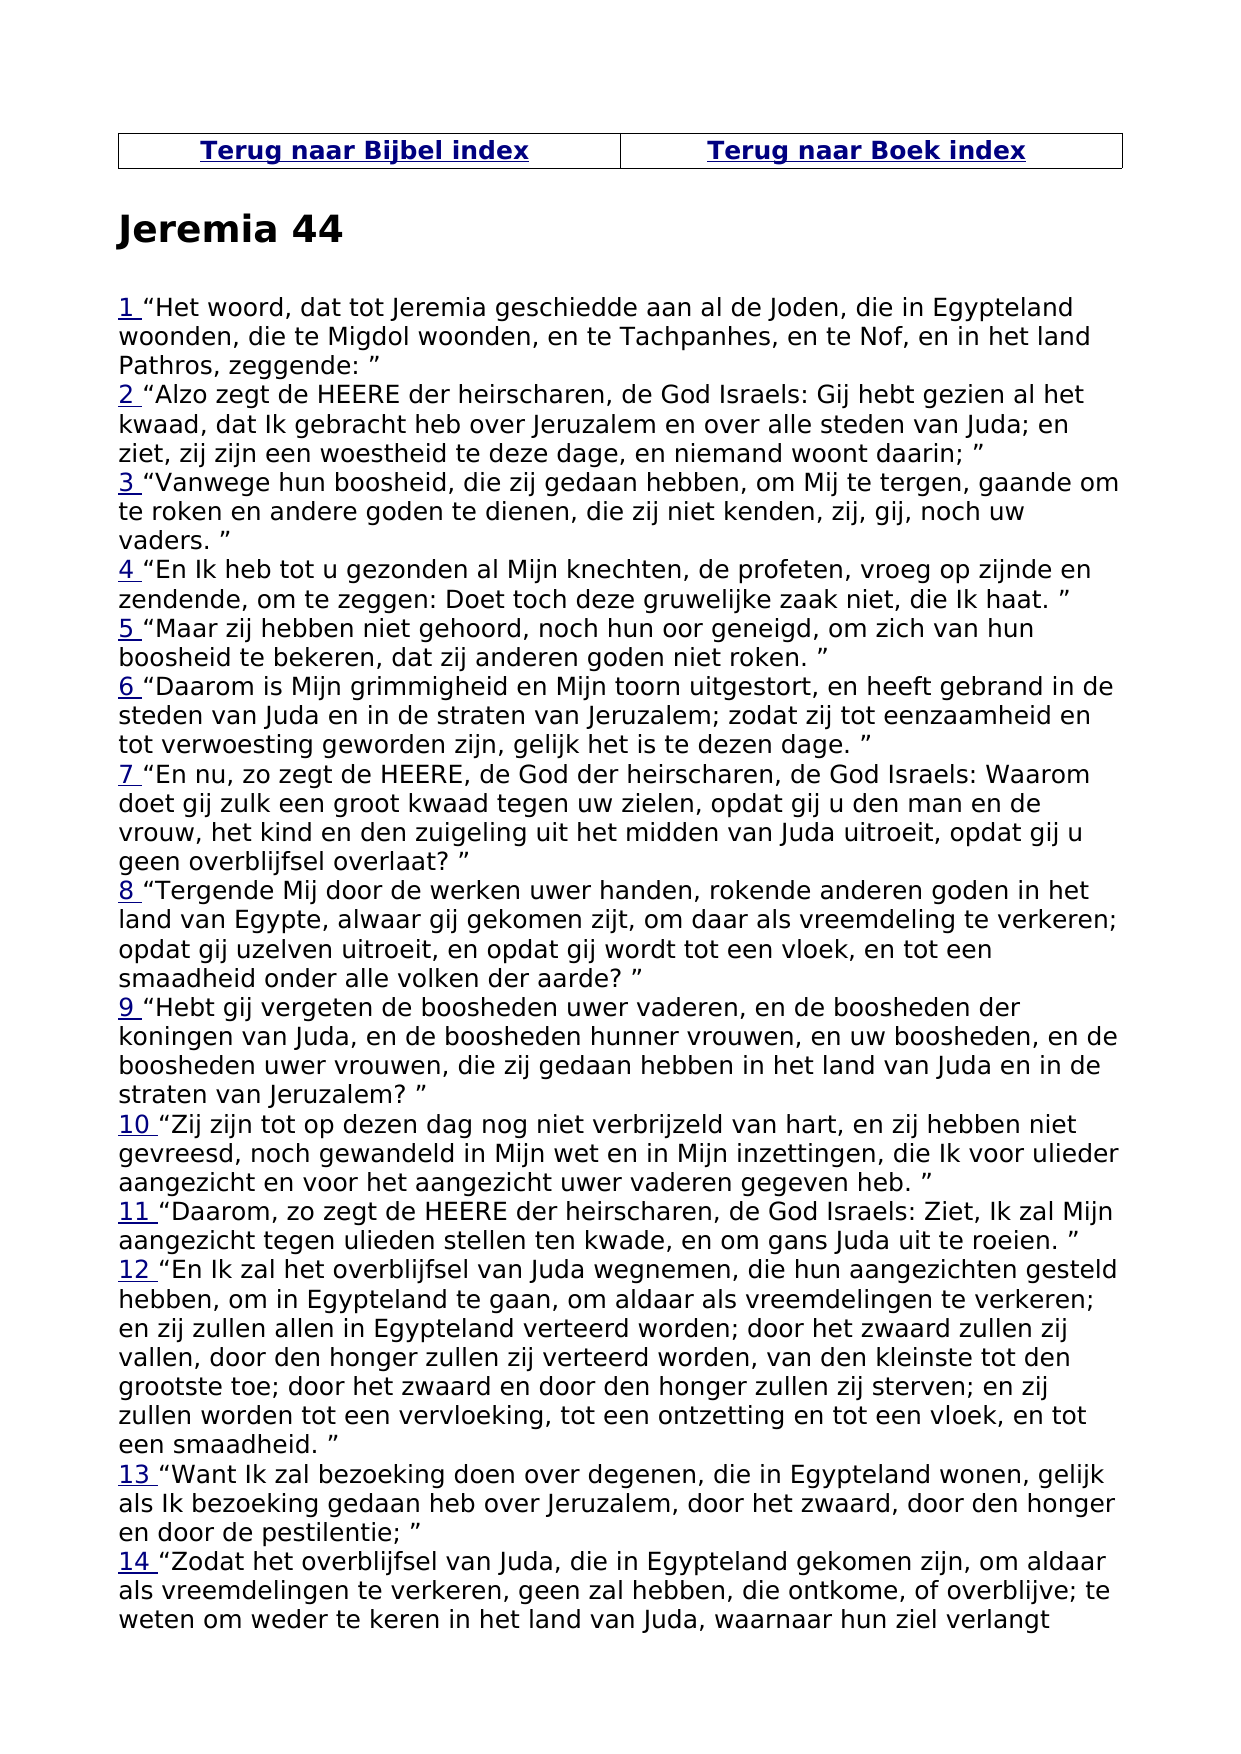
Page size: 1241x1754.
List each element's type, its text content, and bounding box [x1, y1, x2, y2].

table_header Terug naar Bijbel index [119, 134, 620, 168]
table_header Terug naar Boek index [621, 134, 1122, 168]
text 1 “Het woord, dat tot Jeremia geschiedde aan al de Joden, die in Egypteland woonden, die te Migdol woonden, en te Tachpanhes, en te Nof, en in het land Pathros, zeggende: ” 2 “Alzo zegt de HEERE der heirscharen, de God Israels: Gij hebt gezien al het kwaad, dat Ik gebracht heb over Jeruzalem en over alle steden van Juda; en ziet, zij zijn een woestheid te deze dage, en niemand woont daarin; ” 3 “Vanwege hun boosheid, die zij gedaan hebben, om Mij te tergen, gaande om te roken en andere goden te dienen, die zij niet kenden, zij, gij, noch uw vaders. ” 4 “En Ik heb tot u gezonden al Mijn knechten, de profeten, vroeg op zijnde en zendende, om te zeggen: Doet toch deze gruwelijke zaak niet, die Ik haat. ” 5 “Maar zij hebben niet gehoord, noch hun oor geneigd, om zich van hun boosheid te bekeren, dat zij anderen goden niet roken. ” 6 “Daarom is Mijn grimmigheid en Mijn toorn uitgestort, en heeft gebrand in de steden van Juda en in de straten van Jeruzalem; zodat zij tot eenzaamheid en tot verwoesting geworden zijn, gelijk het is te dezen dage. ” 7 “En nu, zo zegt de HEERE, de God der heirscharen, de God Israels: Waarom doet gij zulk een groot kwaad tegen uw zielen, opdat gij u den man en de vrouw, het kind en den zuigeling uit het midden van Juda uitroeit, opdat gij u geen overblijfsel overlaat? ” 8 “Tergende Mij door de werken uwer handen, rokende anderen goden in het land van Egypte, alwaar gij gekomen zijt, om daar als vreemdeling te verkeren; opdat gij uzelven uitroeit, en opdat gij wordt tot een vloek, en tot een smaadheid onder alle volken der aarde? ” 9 “Hebt gij vergeten de boosheden uwer vaderen, en de boosheden der koningen van Juda, en de boosheden hunner vrouwen, en uw boosheden, en de boosheden uwer vrouwen, die zij gedaan hebben in het land van Juda en in de straten van Jeruzalem? ” 10 “Zij zijn tot op dezen dag nog niet verbrijzeld van hart, en zij hebben niet gevreesd, noch gewandeld in Mijn wet en in Mijn inzettingen, die Ik voor ulieder aangezicht en voor het aangezicht uwer vaderen gegeven heb. ” 11 “Daarom, zo zegt de HEERE der heirscharen, de God Israels: Ziet, Ik zal Mijn aangezicht tegen ulieden stellen ten kwade, en om gans Juda uit te roeien. ” 12 “En Ik zal het overblijfsel van Juda wegnemen, die hun aangezichten gesteld hebben, om in Egypteland te gaan, om aldaar als vreemdelingen te verkeren; en zij zullen allen in Egypteland verteerd worden; door het zwaard zullen zij vallen, door den honger zullen zij verteerd worden, van den kleinste tot den grootste toe; door het zwaard en door den honger zullen zij sterven; en zij zullen worden tot een vervloeking, tot een ontzetting en tot een vloek, en tot een smaadheid. ” 13 “Want Ik zal bezoeking doen over degenen, die in Egypteland wonen, gelijk als Ik bezoeking gedaan heb over Jeruzalem, door het zwaard, door den honger en door de pestilentie; ” 14 “Zodat het overblijfsel van Juda, die in Egypteland gekomen zijn, om aldaar als vreemdelingen te verkeren, geen zal hebben, die ontkome, of overblijve; te weten om weder te keren in het land van Juda, waarnaar hun ziel verlangt [118, 264, 1122, 1635]
subtitle Jeremia 44 [118, 208, 1122, 252]
